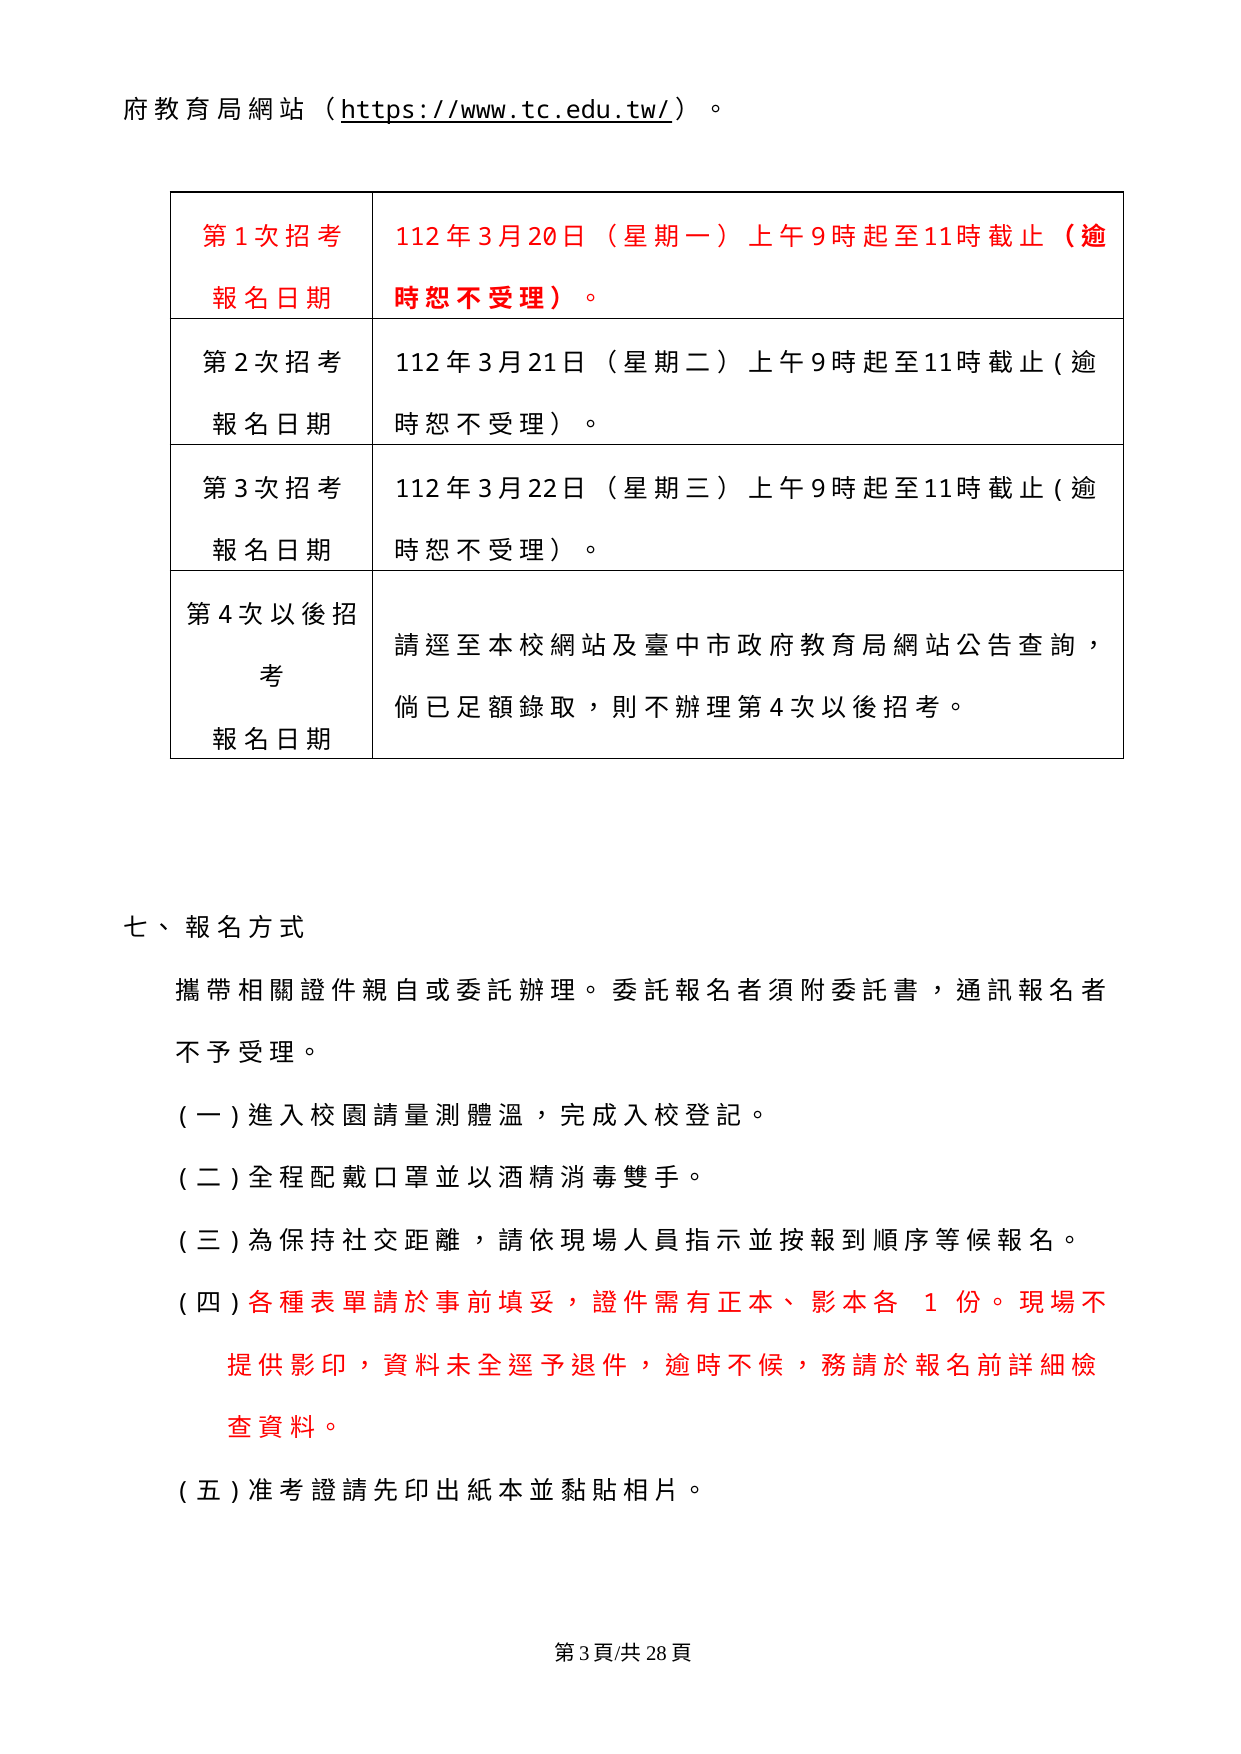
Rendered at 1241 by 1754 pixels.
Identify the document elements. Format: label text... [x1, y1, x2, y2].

table_cell 112年3月21日（星期二）上午9時起至11時截止(逾時恕不受理）。 [373, 319, 1123, 443]
table_header 第1次招考 報名日期 [171, 193, 372, 317]
table_cell 112年3月22日（星期三）上午9時起至11時截止(逾時恕不受理）。 [373, 445, 1123, 569]
text (二)全程配戴口罩並以酒精消毒雙手。 [170, 1134, 1120, 1197]
text (四)各種表單請於事前填妥，證件需有正本、影本各 1 份。現場不提供影印，資料未全逕予退件，逾時不候，務請於報名前詳細檢查資料。 [170, 1259, 1120, 1447]
table_cell 第3次招考 報名日期 [171, 445, 372, 569]
list 府教育局網站（https://www.tc.edu.tw/）。 [83, 66, 1120, 129]
table_cell 第2次招考 報名日期 [171, 319, 372, 443]
text (三)為保持社交距離，請依現場人員指示並按報到順序等候報名。 [170, 1197, 1120, 1259]
table_cell 第4次以後招考 報名日期 [171, 571, 372, 758]
text 七、報名方式 攜帶相關證件親自或委託辦理。委託報名者須附委託書，通訊報名者不予受理。 [120, 884, 1120, 1072]
text (五)准考證請先印出紙本並黏貼相片。 [170, 1447, 1120, 1509]
text (一)進入校園請量測體溫，完成入校登記。 [170, 1072, 1120, 1134]
table_cell 請逕至本校網站及臺中市政府教育局網站公告查詢，倘已足額錄取，則不辦理第4次以後招考。 [373, 571, 1123, 758]
table_header 112年3月20日（星期一）上午9時起至11時截止（逾時恕不受理）。 [373, 193, 1123, 317]
